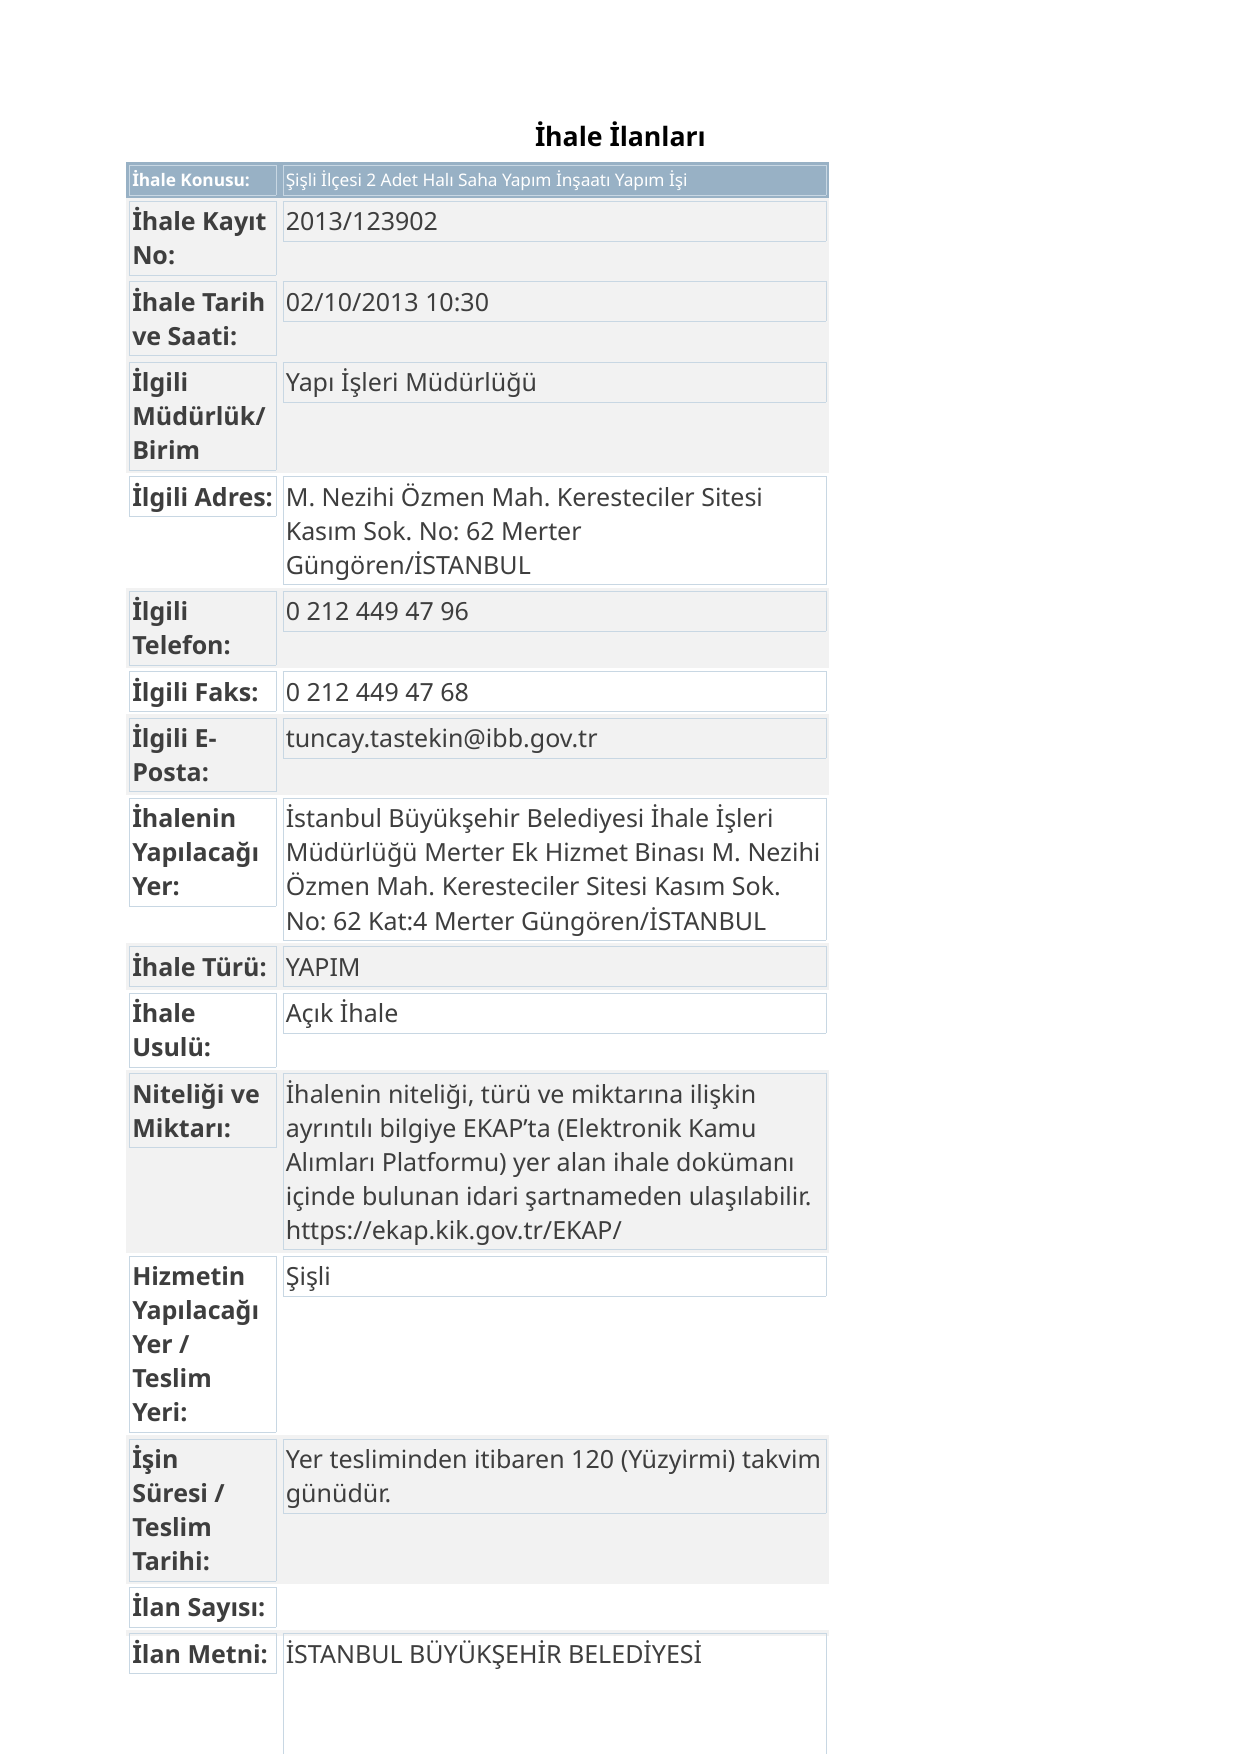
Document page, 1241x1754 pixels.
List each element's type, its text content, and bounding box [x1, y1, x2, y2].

table_cell İhalenin Yapılacağı Yer: [126, 795, 279, 943]
table_cell tuncay.tastekin@ibb.gov.tr [279, 714, 829, 795]
table_cell İlan Sayısı: [126, 1584, 279, 1630]
table_cell İlan Metni: [126, 1630, 279, 1636]
table_cell 0 212 449 47 68 [279, 668, 829, 714]
table_cell İhale Türü: [126, 943, 279, 990]
table_cell Açık İhale [279, 990, 829, 1070]
table_cell İhale Tarih ve Saati: [126, 278, 279, 359]
table_cell İhale Usulü: [126, 990, 279, 1070]
table_cell İhale Kayıt No: [126, 198, 279, 278]
table_cell [279, 1584, 829, 1630]
table_cell İhalenin niteliği, türü ve miktarına ilişkin ayrıntılı bilgiye EKAP’ta (Elektronik Kamu Alımları Platformu) yer alan ihale dokümanı içinde bulunan idari şartnameden ulaşılabilir. https://ekap.kik.gov.tr/EKAP/ [279, 1070, 829, 1253]
table_header [829, 162, 860, 1636]
table_header İhale Konusu: [126, 162, 279, 198]
table_cell M. Nezihi Özmen Mah. Keresteciler Sitesi Kasım Sok. No: 62 Merter Güngören/İSTANBUL [279, 473, 829, 588]
table_cell İşin Süresi / Teslim Tarihi: [126, 1435, 279, 1584]
table_cell Hizmetin Yapılacağı Yer / Teslim Yeri: [126, 1253, 279, 1435]
table_cell İlgili E-Posta: [126, 714, 279, 795]
table_cell İlgili Faks: [126, 668, 279, 714]
table_cell İlgili Telefon: [126, 588, 279, 668]
table_cell Yapı İşleri Müdürlüğü [279, 359, 829, 473]
table_cell İlgili Müdürlük/Birim [126, 359, 279, 473]
table_cell İlgili Adres: [126, 473, 279, 588]
table_cell 2013/123902 [279, 198, 829, 278]
table_cell YAPIM [279, 943, 829, 990]
table_cell Niteliği ve Miktarı: [126, 1070, 279, 1253]
table_cell Şişli [279, 1253, 829, 1435]
table_cell 0 212 449 47 96 [279, 588, 829, 668]
table_header [118, 154, 868, 1636]
table_cell 02/10/2013 10:30 [279, 278, 829, 359]
table_cell İstanbul Büyükşehir Belediyesi İhale İşleri Müdürlüğü Merter Ek Hizmet Binası M. Nezihi Özmen Mah. Keresteciler Sitesi Kasım Sok. No: 62 Kat:4 Merter Güngören/İSTANBUL [279, 795, 829, 943]
table_header Şişli İlçesi 2 Adet Halı Saha Yapım İnşaatı Yapım İşi [279, 162, 829, 198]
table_cell Yer tesliminden itibaren 120 (Yüzyirmi) takvim günüdür. [279, 1435, 829, 1584]
text İhale İlanları [118, 118, 1122, 154]
